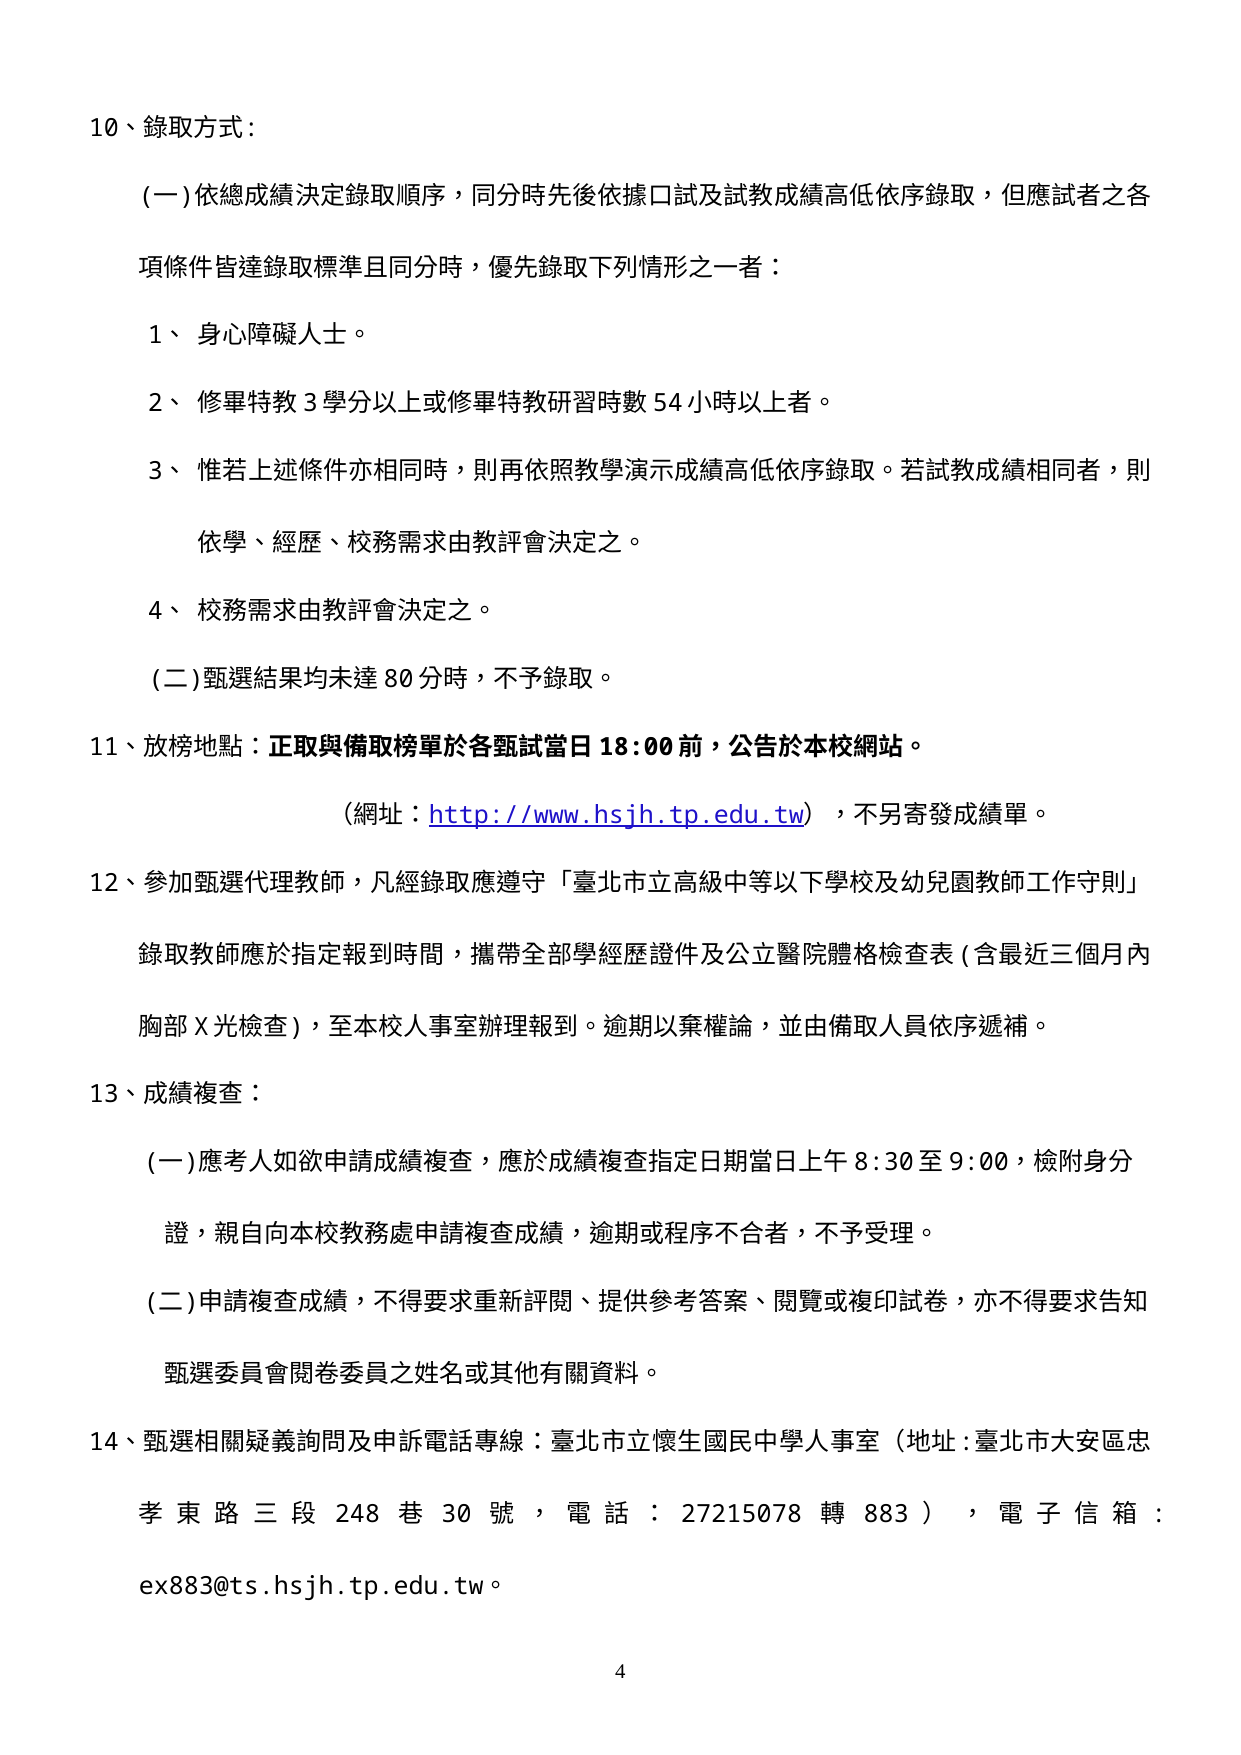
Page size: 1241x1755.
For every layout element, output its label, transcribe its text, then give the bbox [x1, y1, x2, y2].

list 惟若上述條件亦相同時，則再依照教學演示成績高低依序錄取。若試教成績相同者，則依學、經歷、校務需求由教評會決定之。 [148, 427, 1152, 562]
text (一)應考人如欲申請成績複查，應於成績複查指定日期當日上午8:30至9:00，檢附身分證，親自向本校教務處申請複查成績，逾期或程序不合者，不予受理。 [114, 1118, 1152, 1253]
list 參加甄選代理教師，凡經錄取應遵守「臺北市立高級中等以下學校及幼兒園教師工作守則」；錄取教師應於指定報到時間，攜帶全部學經歷證件及公立醫院體格檢查表(含最近三個月內胸部X光檢查)，至本校人事室辦理報到。逾期以棄權論，並由備取人員依序遞補。 [88, 839, 1152, 1045]
list 成績複查： [88, 1050, 1152, 1113]
text （網址：http://www.hsjh.tp.edu.tw），不另寄發成績單。 [89, 771, 1152, 833]
text (一)依總成績決定錄取順序，同分時先後依據口試及試教成績高低依序錄取，但應試者之各項條件皆達錄取標準且同分時，優先錄取下列情形之一者： [138, 152, 1152, 286]
text (二)申請複查成績，不得要求重新評閱、提供參考答案、閱覽或複印試卷，亦不得要求告知甄選委員會閱卷委員之姓名或其他有關資料。 [114, 1258, 1152, 1392]
list 錄取方式: [88, 84, 1152, 146]
text (二)甄選結果均未達80分時，不予錄取。 [118, 635, 1152, 697]
list 修畢特教3學分以上或修畢特教研習時數54小時以上者。 [148, 359, 1152, 422]
list 甄選相關疑義詢問及申訴電話專線：臺北市立懷生國民中學人事室（地址:臺北市大安區忠孝東路三段248巷30號，電話：27215078轉883），電子信箱:ex883@ts.hsjh.tp.edu.tw。 [88, 1398, 1152, 1604]
list 身心障礙人士。 [148, 291, 1152, 354]
list 放榜地點：正取與備取榜單於各甄試當日18:00前，公告於本校網站。 [88, 703, 1152, 765]
list 校務需求由教評會決定之。 [148, 567, 1152, 629]
